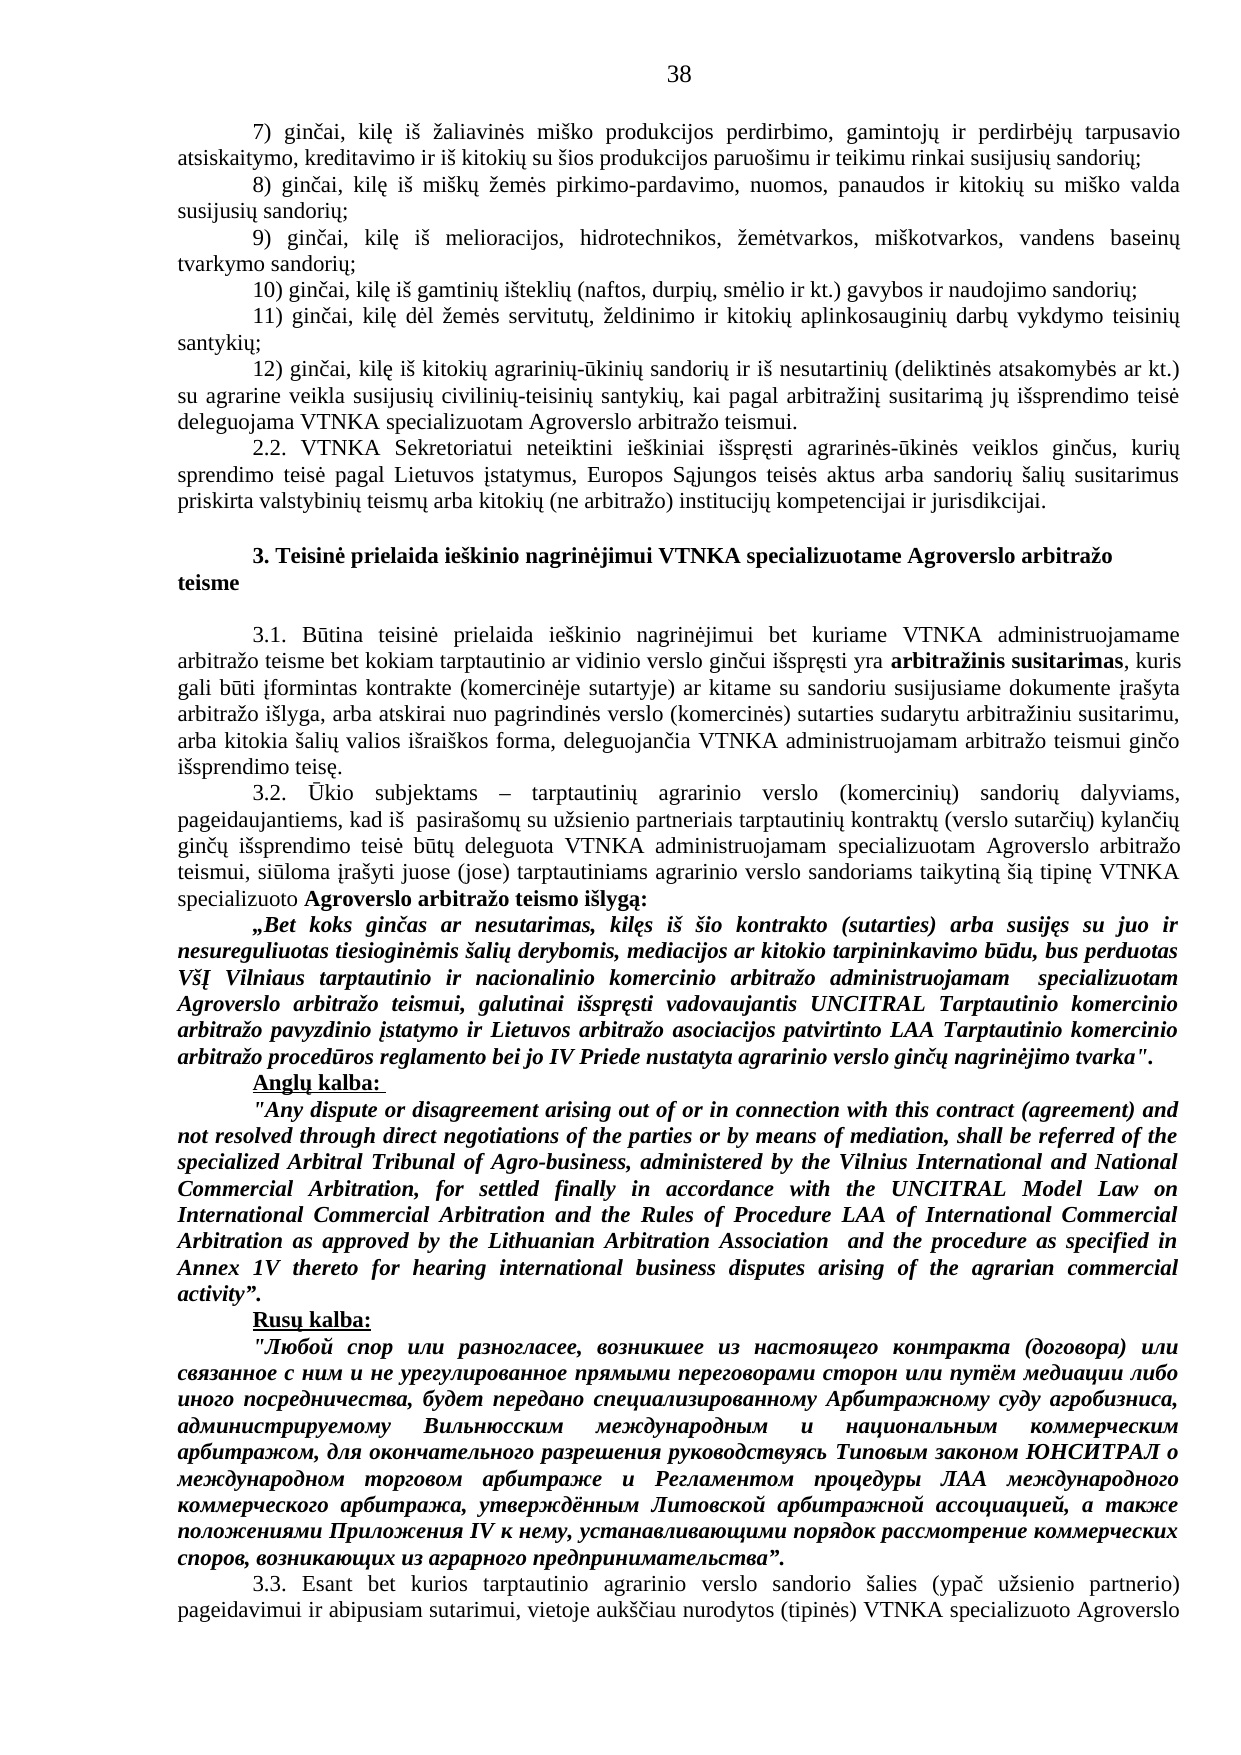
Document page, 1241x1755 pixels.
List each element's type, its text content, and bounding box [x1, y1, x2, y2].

text "Любой спор или разногласее, возникшее из настоящего контракта (договора) или связанное с ним и не урегулированное прямыми переговорами сторон или путём медиации либо иного посредничества, будет передано специализированному Арбитражному суду агробизниса, администрируемому Вильнюсским международным и национальным коммерческим арбитражом, для окончательного разрешения руководствуясь Типовым законом ЮНСИТРАЛ о международном торговом арбитраже и Регламентом процедуры ЛАА международного коммерческого арбитража, утверждённым Литовской арбитражной ассоциацией, а также положениями Приложения IV к нему, устанавливающими порядок рассмотрение коммерческих споров, возникающих из аграрного предпринимательства”. [177, 1333, 1181, 1570]
text Rusų kalba: [177, 1306, 1181, 1333]
text 12) ginčai, kilę iš kitokių agrarinių-ūkinių sandorių ir iš nesutartinių (deliktinės atsakomybės ar kt.) su agrarine veikla susijusių civilinių-teisinių santykių, kai pagal arbitražinį susitarimą jų išsprendimo teisė deleguojama VTNKA specializuotam Agroverslo arbitražo teismui. [177, 355, 1181, 434]
text 3.3. Esant bet kurios tarptautinio agrarinio verslo sandorio šalies (ypač užsienio partnerio) pageidavimui ir abipusiam sutarimui, vietoje aukščiau nurodytos (tipinės) VTNKA specializuoto Agroverslo [177, 1570, 1181, 1623]
text 3. Teisinė prielaida ieškinio nagrinėjimui VTNKA specializuotame Agroverslo arbitražo teisme [177, 542, 1181, 595]
text 3.2. Ūkio subjektams – tarptautinių agrarinio verslo (komercinių) sandorių dalyviams, pageidaujantiems, kad iš pasirašomų su užsienio partneriais tarptautinių kontraktų (verslo sutarčių) kylančių ginčų išsprendimo teisė būtų deleguota VTNKA administruojamam specializuotam Agroverslo arbitražo teismui, siūloma įrašyti juose (jose) tarptautiniams agrarinio verslo sandoriams taikytiną šią tipinę VTNKA specializuoto Agroverslo arbitražo teismo išlygą: [177, 779, 1181, 911]
text 11) ginčai, kilę dėl žemės servitutų, želdinimo ir kitokių aplinkosauginių darbų vykdymo teisinių santykių; [177, 303, 1181, 355]
text 8) ginčai, kilę iš miškų žemės pirkimo-pardavimo, nuomos, panaudos ir kitokių su miško valda susijusių sandorių; [177, 171, 1181, 223]
text 7) ginčai, kilę iš žaliavinės miško produkcijos perdirbimo, gamintojų ir perdirbėjų tarpusavio atsiskaitymo, kreditavimo ir iš kitokių su šios produkcijos paruošimu ir teikimu rinkai susijusių sandorių; [177, 118, 1181, 171]
text Anglų kalba: [177, 1069, 1181, 1096]
text 10) ginčai, kilę iš gamtinių išteklių (naftos, durpių, smėlio ir kt.) gavybos ir naudojimo sandorių; [177, 276, 1181, 303]
text 2.2. VTNKA Sekretoriatui neteiktini ieškiniai išspręsti agrarinės-ūkinės veiklos ginčus, kurių sprendimo teisė pagal Lietuvos įstatymus, Europos Sąjungos teisės aktus arba sandorių šalių susitarimus priskirta valstybinių teismų arba kitokių (ne arbitražo) institucijų kompetencijai ir jurisdikcijai. [177, 434, 1181, 513]
text „Bet koks ginčas ar nesutarimas, kilęs iš šio kontrakto (sutarties) arba susijęs su juo ir nesureguliuotas tiesioginėmis šalių derybomis, mediacijos ar kitokio tarpininkavimo būdu, bus perduotas VšĮ Vilniaus tarptautinio ir nacionalinio komercinio arbitražo administruojamam specializuotam Agroverslo arbitražo teismui, galutinai išspręsti vadovaujantis UNCITRAL Tarptautinio komercinio arbitražo pavyzdinio įstatymo ir Lietuvos arbitražo asociacijos patvirtinto LAA Tarptautinio komercinio arbitražo procedūros reglamento bei jo IV Priede nustatyta agrarinio verslo ginčų nagrinėjimo tvarka". [177, 911, 1181, 1069]
text "Any dispute or disagreement arising out of or in connection with this contract (agreement) and not resolved through direct negotiations of the parties or by means of mediation, shall be referred of the specialized Arbitral Tribunal of Agro-business, administered by the Vilnius International and National Commercial Arbitration, for settled finally in accordance with the UNCITRAL Model Law on International Commercial Arbitration and the Rules of Procedure LAA of International Commercial Arbitration as approved by the Lithuanian Arbitration Association and the procedure as specified in Annex 1V thereto for hearing international business disputes arising of the agrarian commercial activity”. [177, 1096, 1181, 1306]
text 9) ginčai, kilę iš melioracijos, hidrotechnikos, žemėtvarkos, miškotvarkos, vandens baseinų tvarkymo sandorių; [177, 223, 1181, 276]
text 3.1. Būtina teisinė prielaida ieškinio nagrinėjimui bet kuriame VTNKA administruojamame arbitražo teisme bet kokiam tarptautinio ar vidinio verslo ginčui išspręsti yra arbitražinis susitarimas, kuris gali būti įformintas kontrakte (komercinėje sutartyje) ar kitame su sandoriu susijusiame dokumente įrašyta arbitražo išlyga, arba atskirai nuo pagrindinės verslo (komercinės) sutarties sudarytu arbitražiniu susitarimu, arba kitokia šalių valios išraiškos forma, deleguojančia VTNKA administruojamam arbitražo teismui ginčo išsprendimo teisę. [177, 621, 1181, 779]
